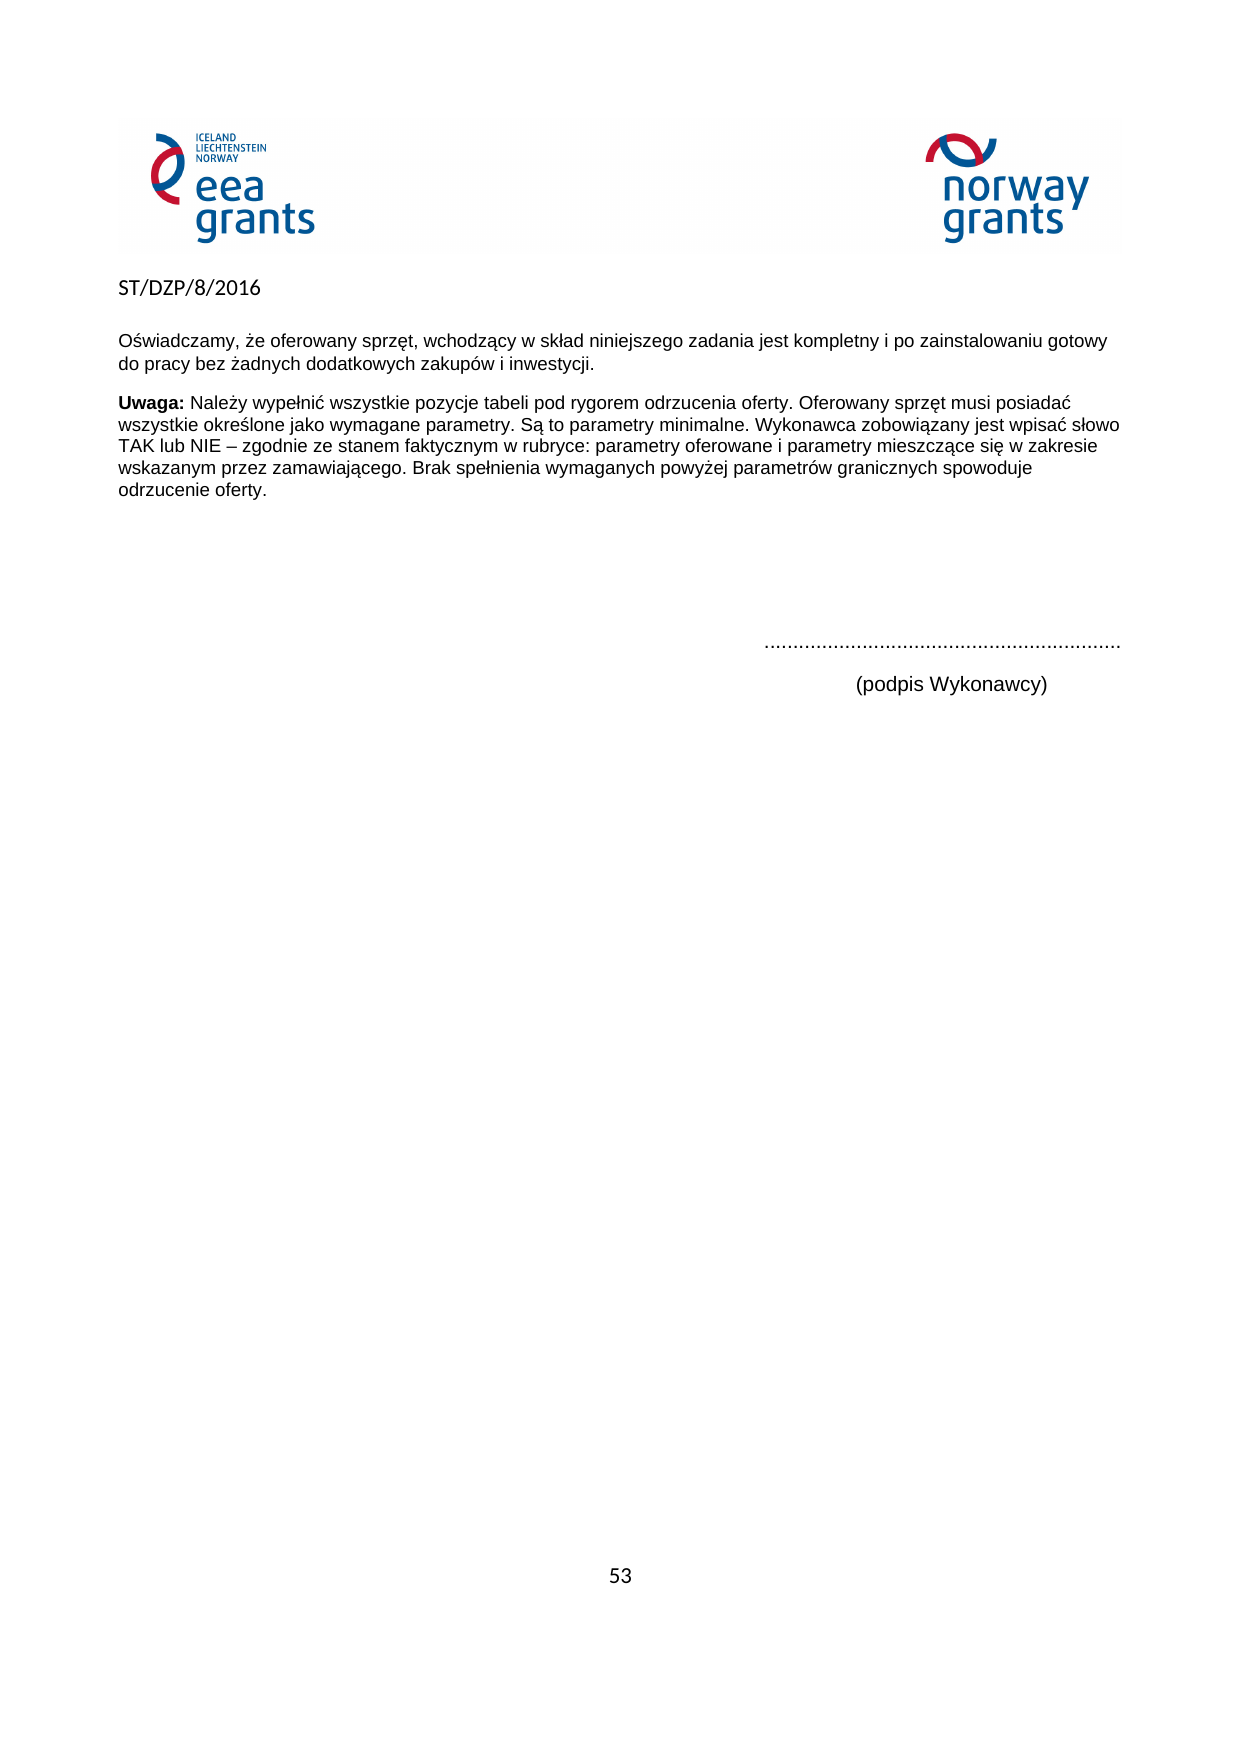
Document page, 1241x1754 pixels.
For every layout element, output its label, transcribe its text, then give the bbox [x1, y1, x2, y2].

text .............................................................. [156, 629, 1122, 653]
text (podpis Wykonawcy) [118, 672, 1122, 696]
text Uwaga: Należy wypełnić wszystkie pozycje tabeli pod rygorem odrzucenia oferty. Oferowany sprzęt musi posiadać wszystkie określone jako wymagane parametry. Są to parametry minimalne. Wykonawca zobowiązany jest wpisać słowo TAK lub NIE – zgodnie ze stanem faktycznym w rubryce: parametry oferowane i parametry mieszczące się w zakresie wskazanym przez zamawiającego. Brak spełnienia wymaganych powyżej parametrów granicznych spowoduje odrzucenie oferty. [118, 392, 1122, 500]
text Oświadczamy, że oferowany sprzęt, wchodzący w skład niniejszego zadania jest kompletny i po zainstalowaniu gotowy do pracy bez żadnych dodatkowych zakupów i inwestycji. [118, 329, 1122, 374]
